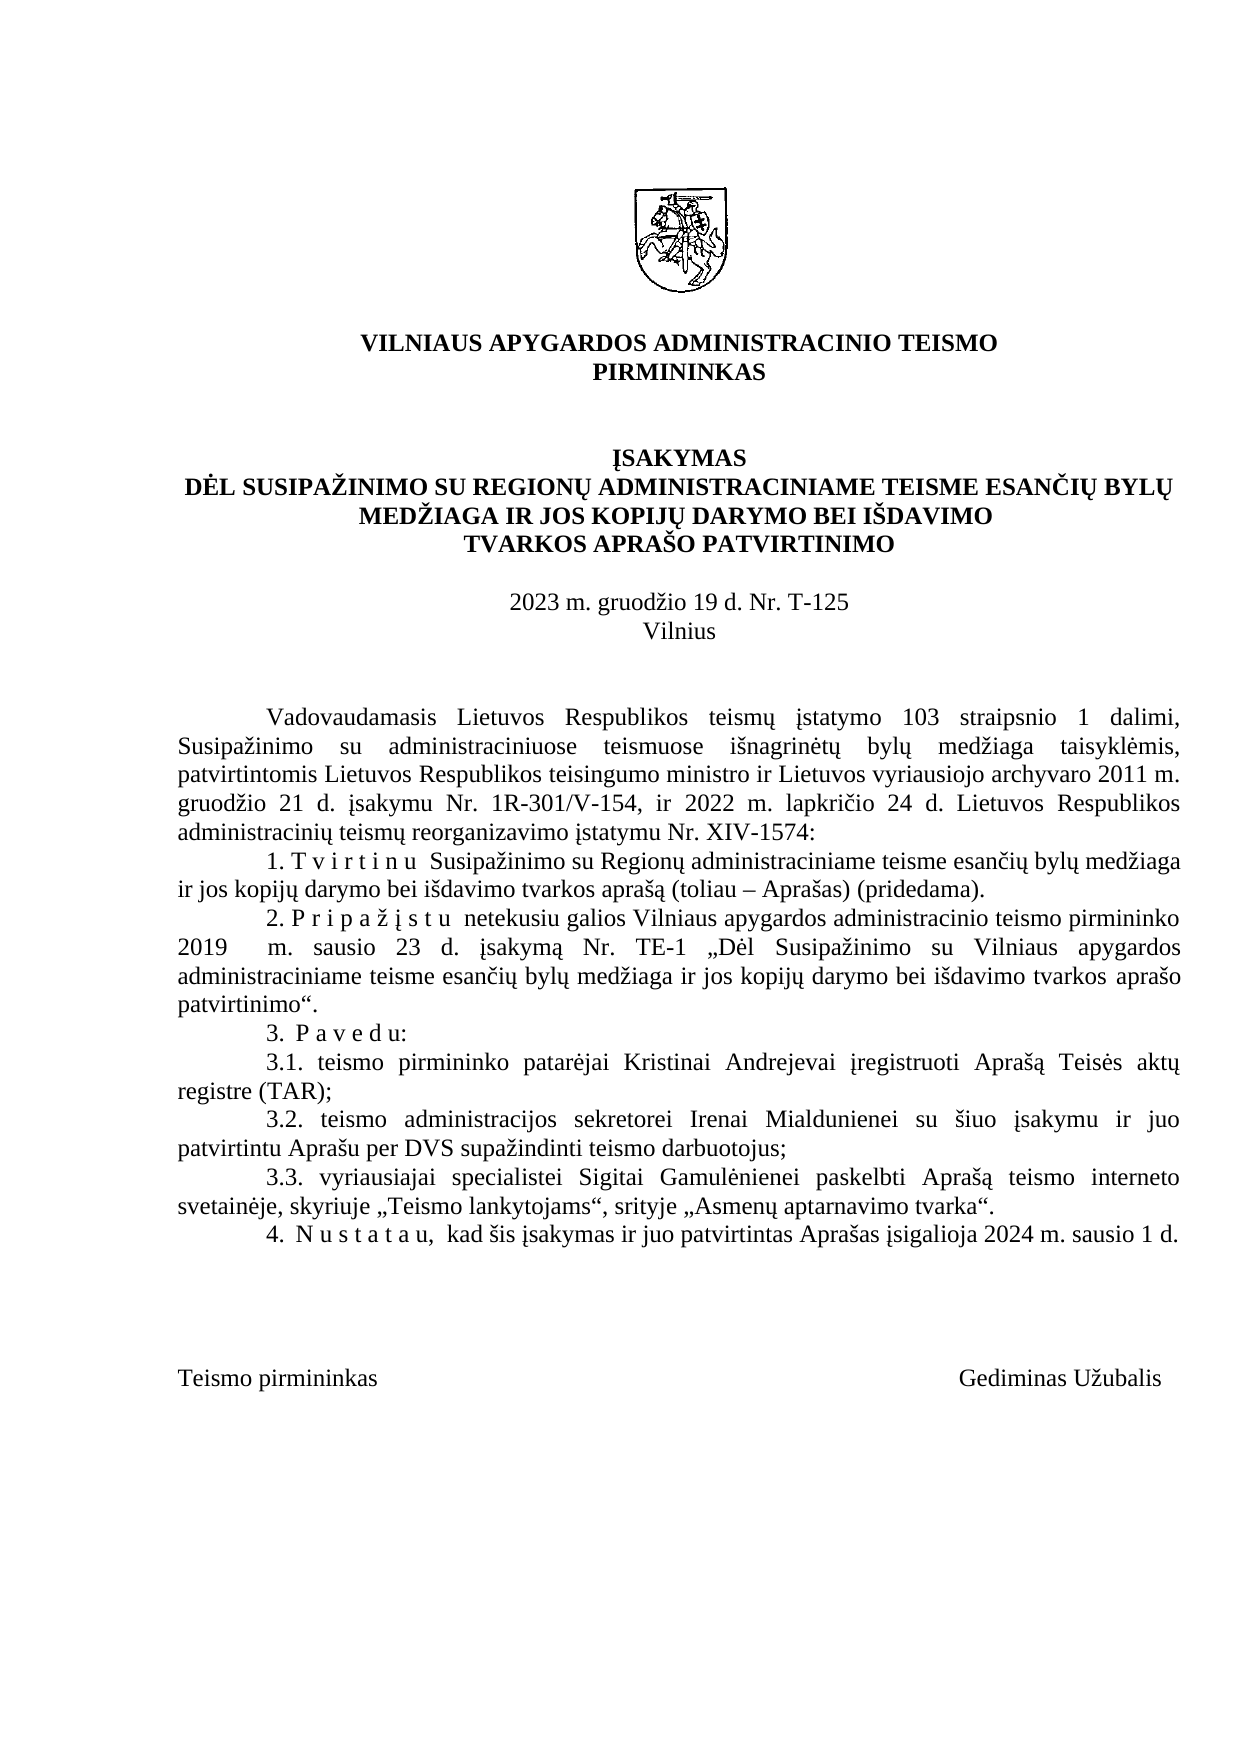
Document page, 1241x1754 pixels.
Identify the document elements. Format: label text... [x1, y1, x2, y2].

text 3.2. teismo administracijos sekretorei Irenai Mialdunienei su šiuo įsakymu ir juo patvirtintu Aprašu per DVS supažindinti teismo darbuotojus; [177, 1104, 1181, 1162]
text VILNIAUS APYGARDOS ADMINISTRACINIO TEISMO [177, 328, 1181, 357]
text Teismo pirmininkas Gediminas Užubalis [177, 1363, 1181, 1392]
text 1. T v i r t i n u Susipažinimo su Regionų administraciniame teisme esančių bylų medžiaga ir jos kopijų darymo bei išdavimo tvarkos aprašą (toliau – Aprašas) (pridedama). [177, 846, 1181, 903]
text 4. N u s t a t a u, kad šis įsakymas ir juo patvirtintas Aprašas įsigalioja 2024 m. sausio 1 d. [177, 1219, 1181, 1248]
text 3. P a v e d u: [177, 1018, 1181, 1047]
text 2023 m. gruodžio 19 d. Nr. T-125 [177, 587, 1181, 616]
text 2. P r i p a ž į s t u netekusiu galios Vilniaus apygardos administracinio teismo pirmininko 2019 m. sausio 23 d. įsakymą Nr. TE-1 „Dėl Susipažinimo su Vilniaus apygardos administraciniame teisme esančių bylų medžiaga ir jos kopijų darymo bei išdavimo tvarkos aprašo patvirtinimo“. [177, 903, 1181, 1018]
text 3.3. vyriausiajai specialistei Sigitai Gamulėnienei paskelbti Aprašą teismo interneto svetainėje, skyriuje „Teismo lankytojams“, srityje „Asmenų aptarnavimo tvarka“. [177, 1162, 1181, 1219]
text DĖL SUSIPAŽINIMO SU REGIONŲ ADMINISTRACINIAME TEISME ESANČIŲ BYLŲ MEDŽIAGA IR JOS KOPIJŲ DARYMO BEI IŠDAVIMO [177, 472, 1181, 529]
text ĮSAKYMAS [177, 443, 1181, 472]
text Vilnius [177, 616, 1181, 644]
text PIRMININKAS [177, 357, 1181, 386]
text 3.1. teismo pirmininko patarėjai Kristinai Andrejevai įregistruoti Aprašą Teisės aktų registre (TAR); [177, 1047, 1181, 1104]
text Vadovaudamasis Lietuvos Respublikos teismų įstatymo 103 straipsnio 1 dalimi, Susipažinimo su administraciniuose teismuose išnagrinėtų bylų medžiaga taisyklėmis, patvirtintomis Lietuvos Respublikos teisingumo ministro ir Lietuvos vyriausiojo archyvaro 2011 m. gruodžio 21 d. įsakymu Nr. 1R-301/V-154, ir 2022 m. lapkričio 24 d. Lietuvos Respublikos administracinių teismų reorganizavimo įstatymu Nr. XIV-1574: [177, 702, 1181, 846]
text TVARKOS APRAŠO PATVIRTINIMO [177, 529, 1181, 558]
